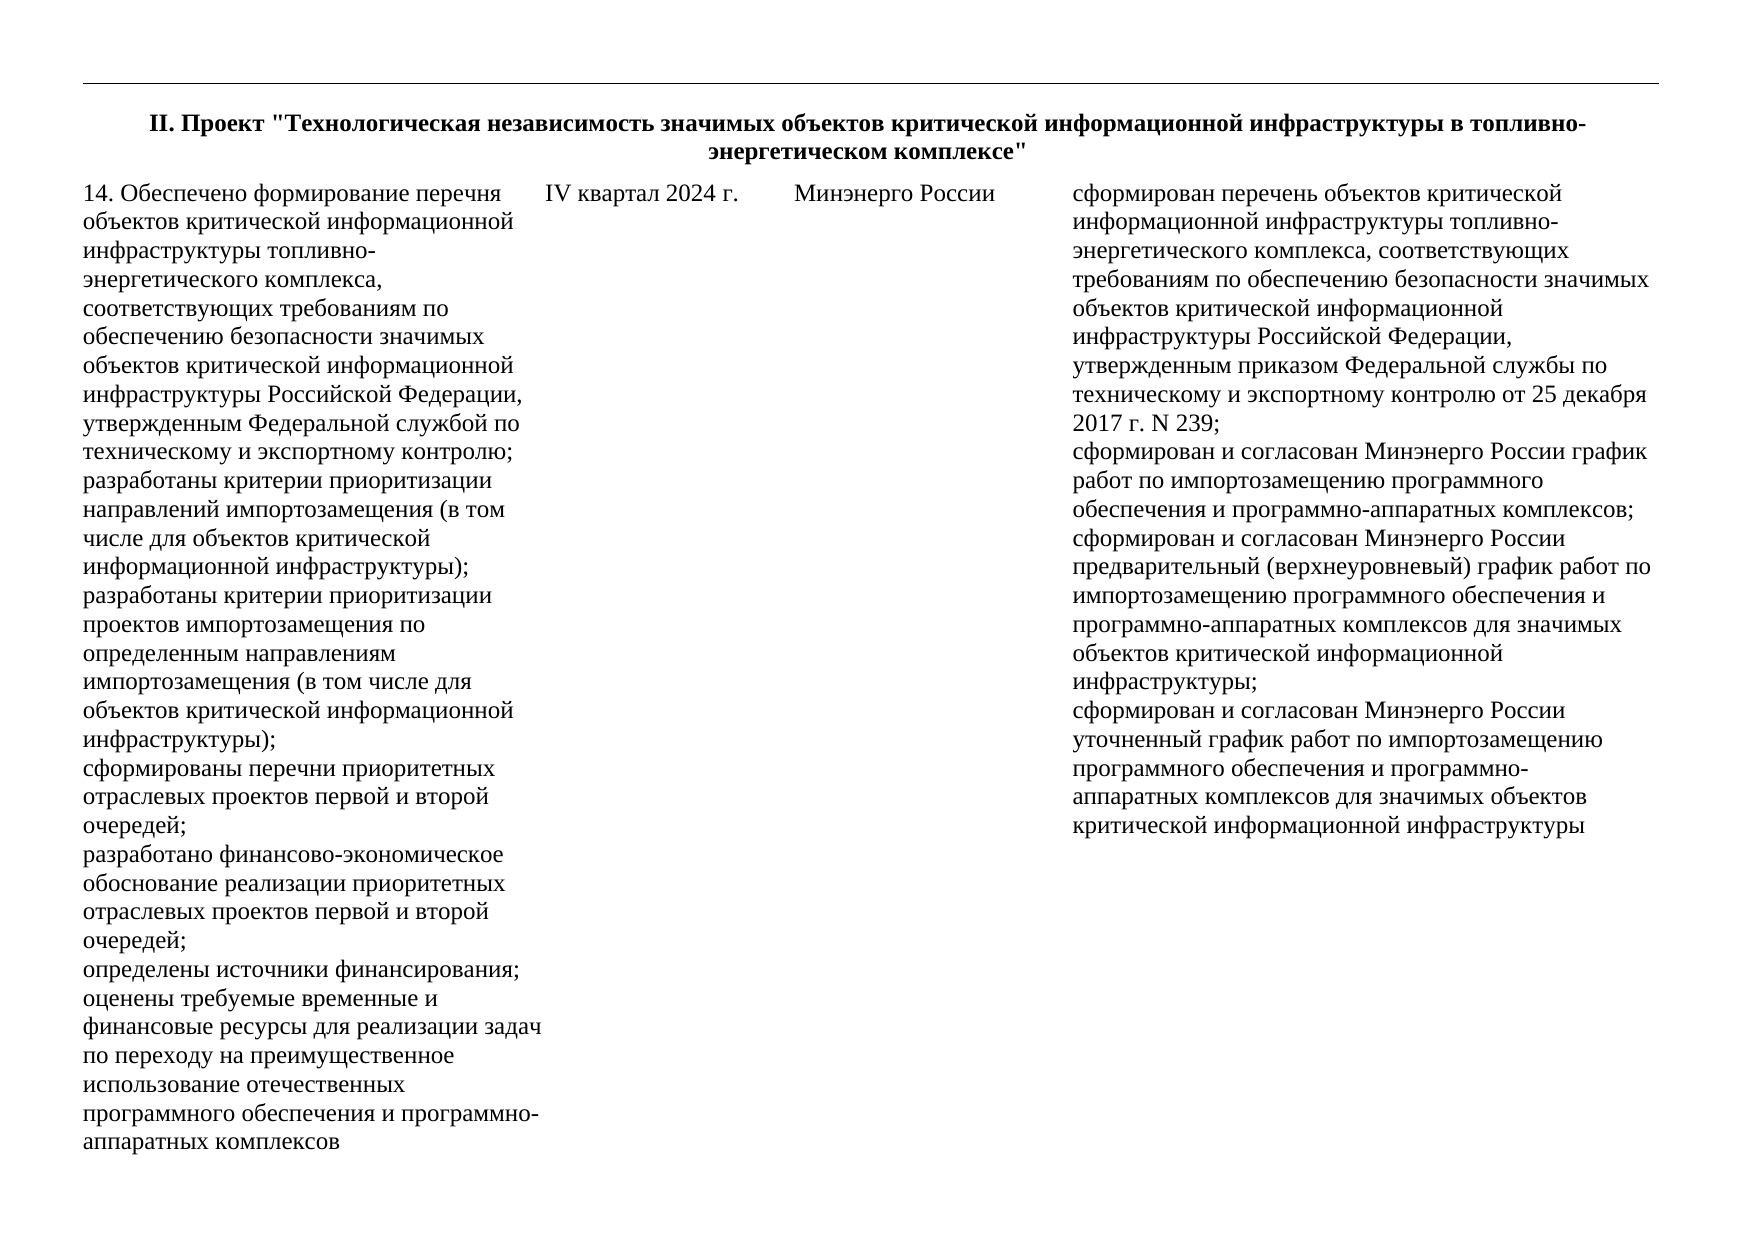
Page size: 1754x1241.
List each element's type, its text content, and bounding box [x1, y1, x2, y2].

table_cell [1653, 178, 1659, 1155]
table_cell Минэнерго России [794, 178, 1072, 1155]
table_cell II. Проект "Технологическая независимость значимых объектов критической информационной инфраструктуры в топливно-энергетическом комплексе" [83, 84, 1653, 178]
table_cell [1653, 84, 1659, 178]
table_cell IV квартал 2024 г. [545, 178, 794, 1155]
table_cell сформирован перечень объектов критической информационной инфраструктуры топливно-энергетического комплекса, соответствующих требованиям по обеспечению безопасности значимых объектов критической информационной инфраструктуры Российской Федерации, утвержденным приказом Федеральной службы по техническому и экспортному контролю от 25 декабря 2017 г. N 239; сформирован и согласован Минэнерго России график работ по импортозамещению программного обеспечения и программно-аппаратных комплексов; сформирован и согласован Минэнерго России предварительный (верхнеуровневый) график работ по импортозамещению программного обеспечения и программно-аппаратных комплексов для значимых объектов критической информационной инфраструктуры; сформирован и согласован Минэнерго России уточненный график работ по импортозамещению программного обеспечения и программно-аппаратных комплексов для значимых объектов критической информационной инфраструктуры [1072, 178, 1653, 1155]
table_cell 14. Обеспечено формирование перечня объектов критической информационной инфраструктуры топливно-энергетического комплекса, соответствующих требованиям по обеспечению безопасности значимых объектов критической информационной инфраструктуры Российской Федерации, утвержденным Федеральной службой по техническому и экспортному контролю; разработаны критерии приоритизации направлений импортозамещения (в том числе для объектов критической информационной инфраструктуры); разработаны критерии приоритизации проектов импортозамещения по определенным направлениям импортозамещения (в том числе для объектов критической информационной инфраструктуры); сформированы перечни приоритетных отраслевых проектов первой и второй очередей; разработано финансово-экономическое обоснование реализации приоритетных отраслевых проектов первой и второй очередей; определены источники финансирования; оценены требуемые временные и финансовые ресурсы для реализации задач по переходу на преимущественное использование отечественных программного обеспечения и программно-аппаратных комплексов [83, 178, 545, 1155]
